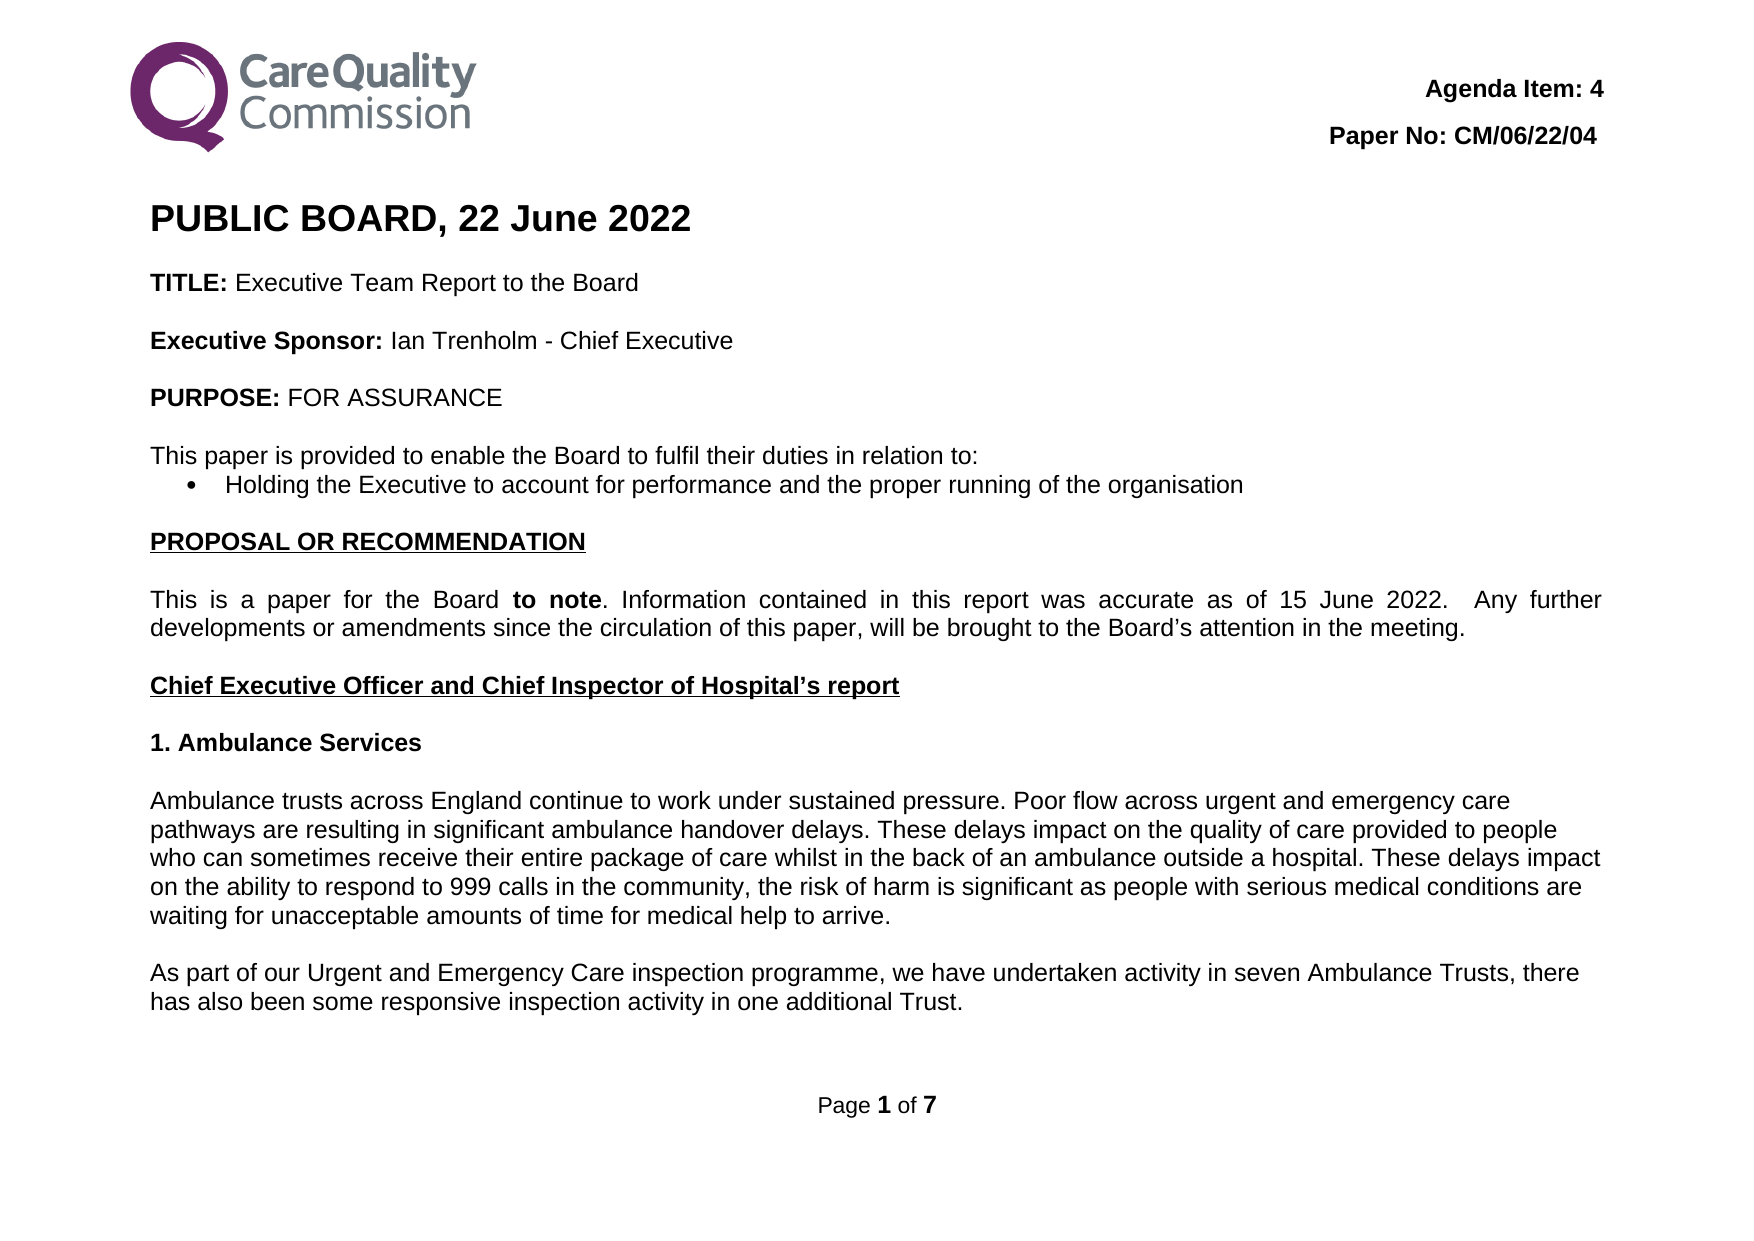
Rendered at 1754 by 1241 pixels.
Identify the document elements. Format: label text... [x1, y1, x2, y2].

text Executive Sponsor: Ian Trenholm - Chief Executive [150, 326, 1604, 355]
text 1. Ambulance Services [150, 728, 1604, 757]
text TITLE: Executive Team Report to the Board [150, 268, 1604, 297]
text This paper is provided to enable the Board to fulfil their duties in relation to: [150, 441, 1604, 470]
text PROPOSAL OR RECOMMENDATION [150, 527, 1604, 556]
text PURPOSE: FOR ASSURANCE [150, 383, 1604, 412]
list Holding the Executive to account for performance and the proper running of the organisation [187, 470, 1604, 498]
text Ambulance trusts across England continue to work under sustained pressure. Poor flow across urgent and emergency care pathways are resulting in significant ambulance handover delays. These delays impact on the quality of care provided to people who can sometimes receive their entire package of care whilst in the back of an ambulance outside a hospital. These delays impact on the ability to respond to 999 calls in the community, the risk of harm is significant as people with serious medical conditions are waiting for unacceptable amounts of time for medical help to arrive. [150, 786, 1604, 930]
text As part of our Urgent and Emergency Care inspection programme, we have undertaken activity in seven Ambulance Trusts, there has also been some responsive inspection activity in one additional Trust. [150, 958, 1604, 1016]
text Chief Executive Officer and Chief Inspector of Hospital’s report [150, 671, 1604, 700]
text This is a paper for the Board to note. Information contained in this report was accurate as of 15 June 2022. Any further developments or amendments since the circulation of this paper, will be brought to the Board’s attention in the meeting. [150, 585, 1604, 642]
text PUBLIC BOARD, 22 June 2022 [150, 197, 1604, 240]
